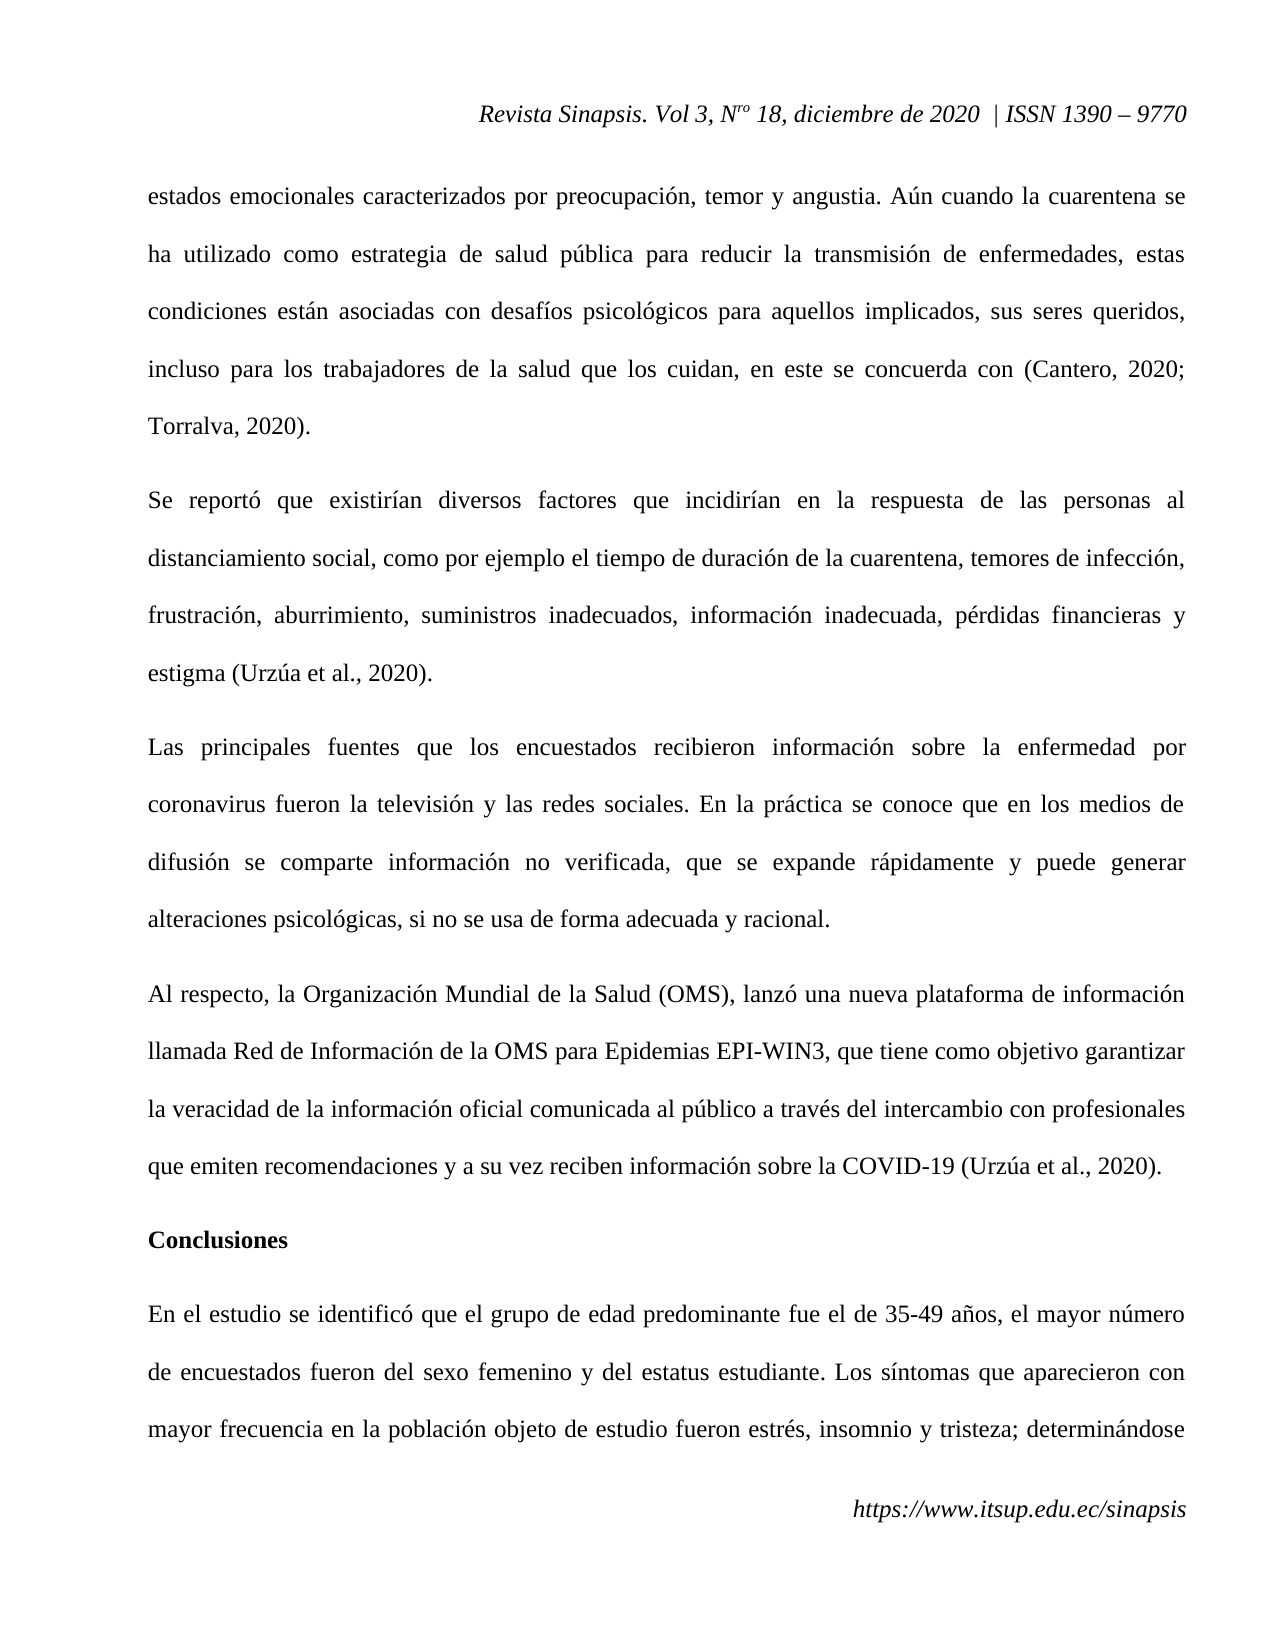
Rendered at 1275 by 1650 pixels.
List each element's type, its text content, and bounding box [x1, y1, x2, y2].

text Las principales fuentes que los encuestados recibieron información sobre la enfermedad por coronavirus fueron la televisión y las redes sociales. En la práctica se conoce que en los medios de difusión se comparte información no verificada, que se expande rápidamente y puede generar alteraciones psicológicas, si no se usa de forma adecuada y racional. [148, 732, 1186, 933]
text estados emocionales caracterizados por preocupación, temor y angustia. Aún cuando la cuarentena se ha utilizado como estrategia de salud pública para reducir la transmisión de enfermedades, estas condiciones están asociadas con desafíos psicológicos para aquellos implicados, sus seres queridos, incluso para los trabajadores de la salud que los cuidan, en este se concuerda con (Cantero, 2020; Torralva, 2020). [148, 181, 1186, 440]
text En el estudio se identificó que el grupo de edad predominante fue el de 35-49 años, el mayor número de encuestados fueron del sexo femenino y del estatus estudiante. Los síntomas que aparecieron con mayor frecuencia en la población objeto de estudio fueron estrés, insomnio y tristeza; determinándose [148, 1299, 1186, 1443]
text Al respecto, la Organización Mundial de la Salud (OMS), lanzó una nueva plataforma de información llamada Red de Información de la OMS para Epidemias EPI-WIN3, que tiene como objetivo garantizar la veracidad de la información oficial comunicada al público a través del intercambio con profesionales que emiten recomendaciones y a su vez reciben información sobre la COVID-19 (Urzúa et al., 2020). [148, 979, 1186, 1180]
text Conclusiones [148, 1225, 1186, 1254]
text Se reportó que existirían diversos factores que incidirían en la respuesta de las personas al distanciamiento social, como por ejemplo el tiempo de duración de la cuarentena, temores de infección, frustración, aburrimiento, suministros inadecuados, información inadecuada, pérdidas financieras y estigma (Urzúa et al., 2020). [148, 485, 1186, 687]
